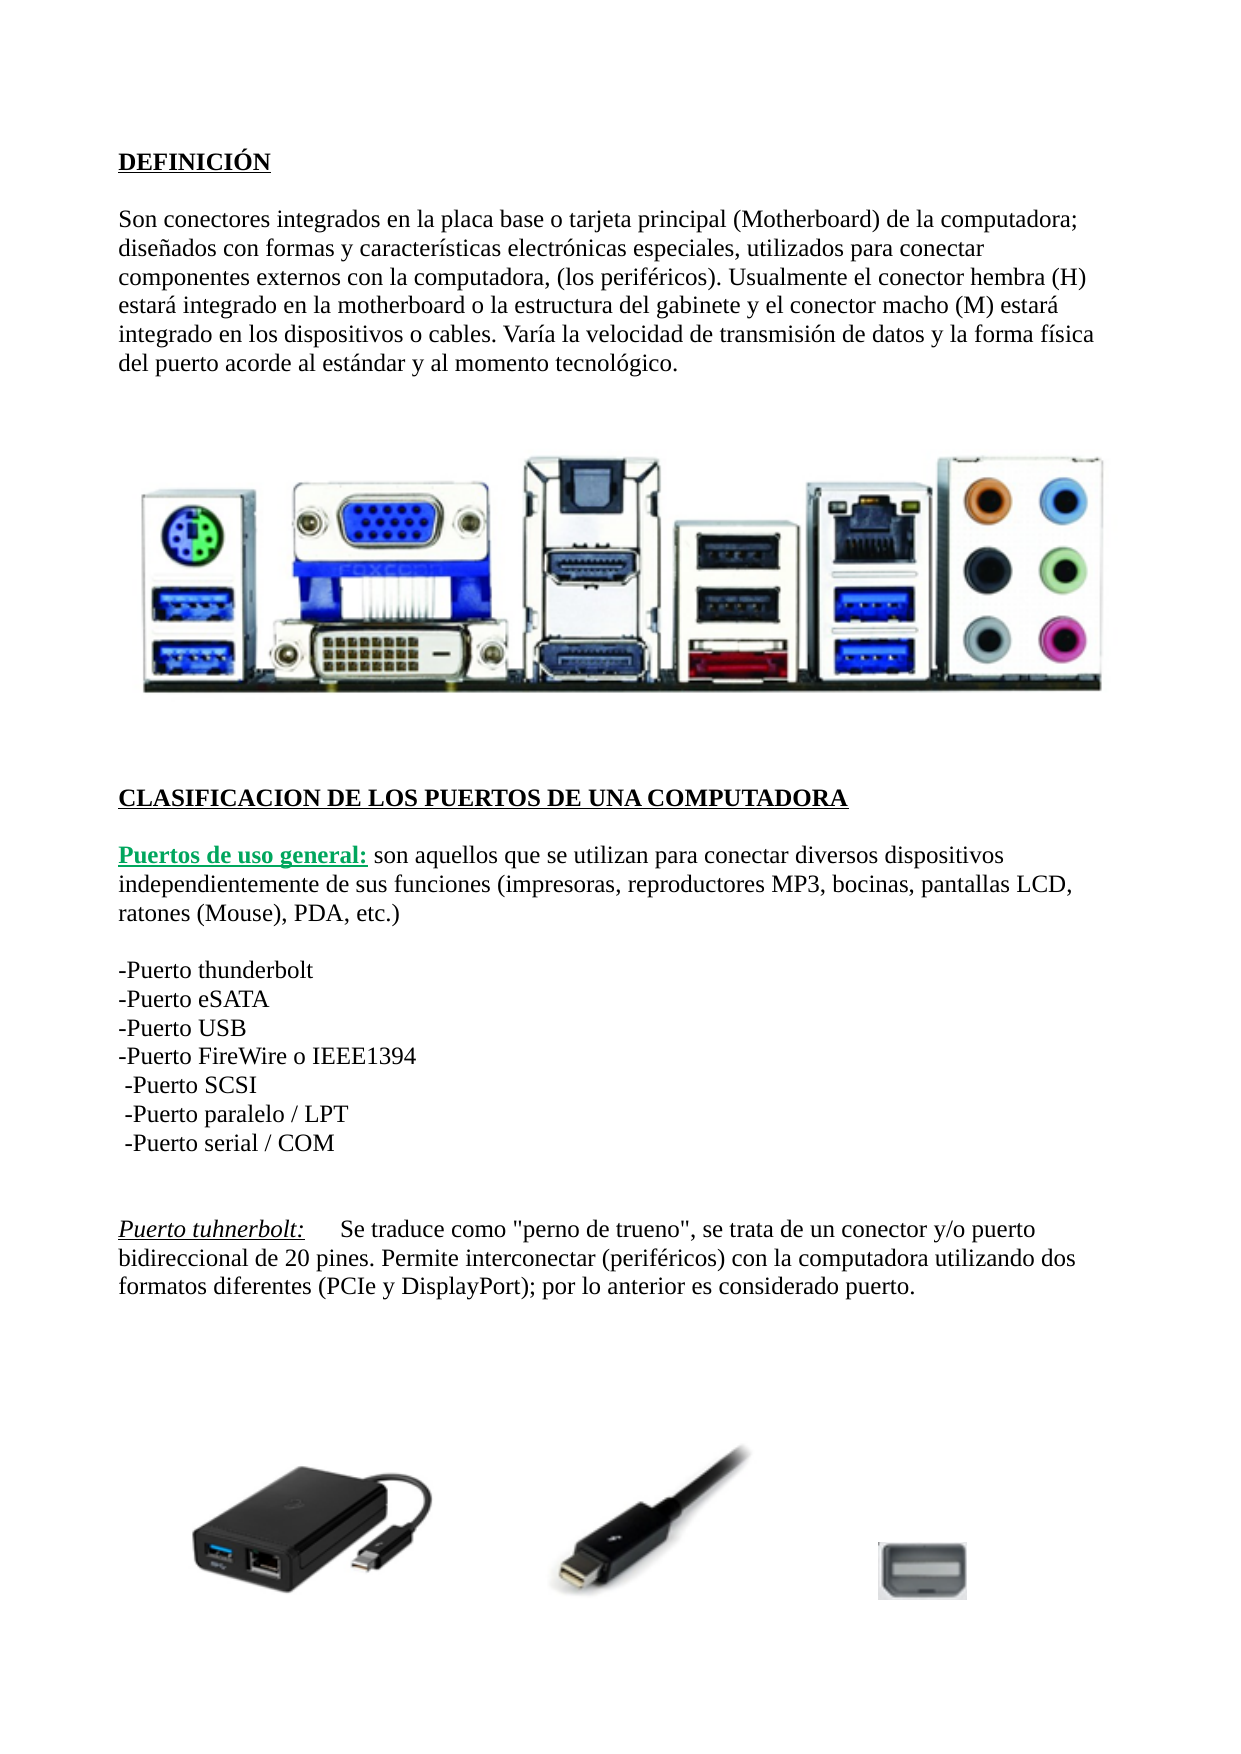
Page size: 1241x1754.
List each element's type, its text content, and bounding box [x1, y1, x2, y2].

text Son conectores integrados en la placa base o tarjeta principal (Motherboard) de la computadora; diseñados con formas y características electrónicas especiales, utilizados para conectar componentes externos con la computadora, (los periféricos). Usualmente el conector hembra (H) estará integrado en la motherboard o la estructura del gabinete y el conector macho (M) estará integrado en los dispositivos o cables. Varía la velocidad de transmisión de datos y la forma física del puerto acorde al estándar y al momento tecnológico. [118, 204, 1122, 377]
text CLASIFICACION DE LOS PUERTOS DE UNA COMPUTADORA [118, 783, 1122, 811]
text DEFINICIÓN [118, 147, 1122, 176]
text -Puerto USB [118, 1013, 1122, 1041]
text -Puerto eSATA [118, 984, 1122, 1013]
text -Puerto paralelo / LPT [118, 1099, 1122, 1128]
text -Puerto serial / COM [118, 1128, 1122, 1156]
text -Puerto thunderbolt [118, 955, 1122, 984]
text Puertos de uso general: son aquellos que se utilizan para conectar diversos dispositivos independientemente de sus funciones (impresoras, reproductores MP3, bocinas, pantallas LCD, ratones (Mouse), PDA, etc.) [118, 840, 1122, 926]
text -Puerto FireWire o IEEE1394 [118, 1041, 1122, 1070]
text -Puerto SCSI [118, 1070, 1122, 1099]
text Puerto tuhnerbolt: Se traduce como "perno de trueno", se trata de un conector y/o puerto bidireccional de 20 pines. Permite interconectar (periféricos) con la computadora utilizando dos formatos diferentes (PCIe y DisplayPort); por lo anterior es considerado puerto. [118, 1214, 1122, 1300]
